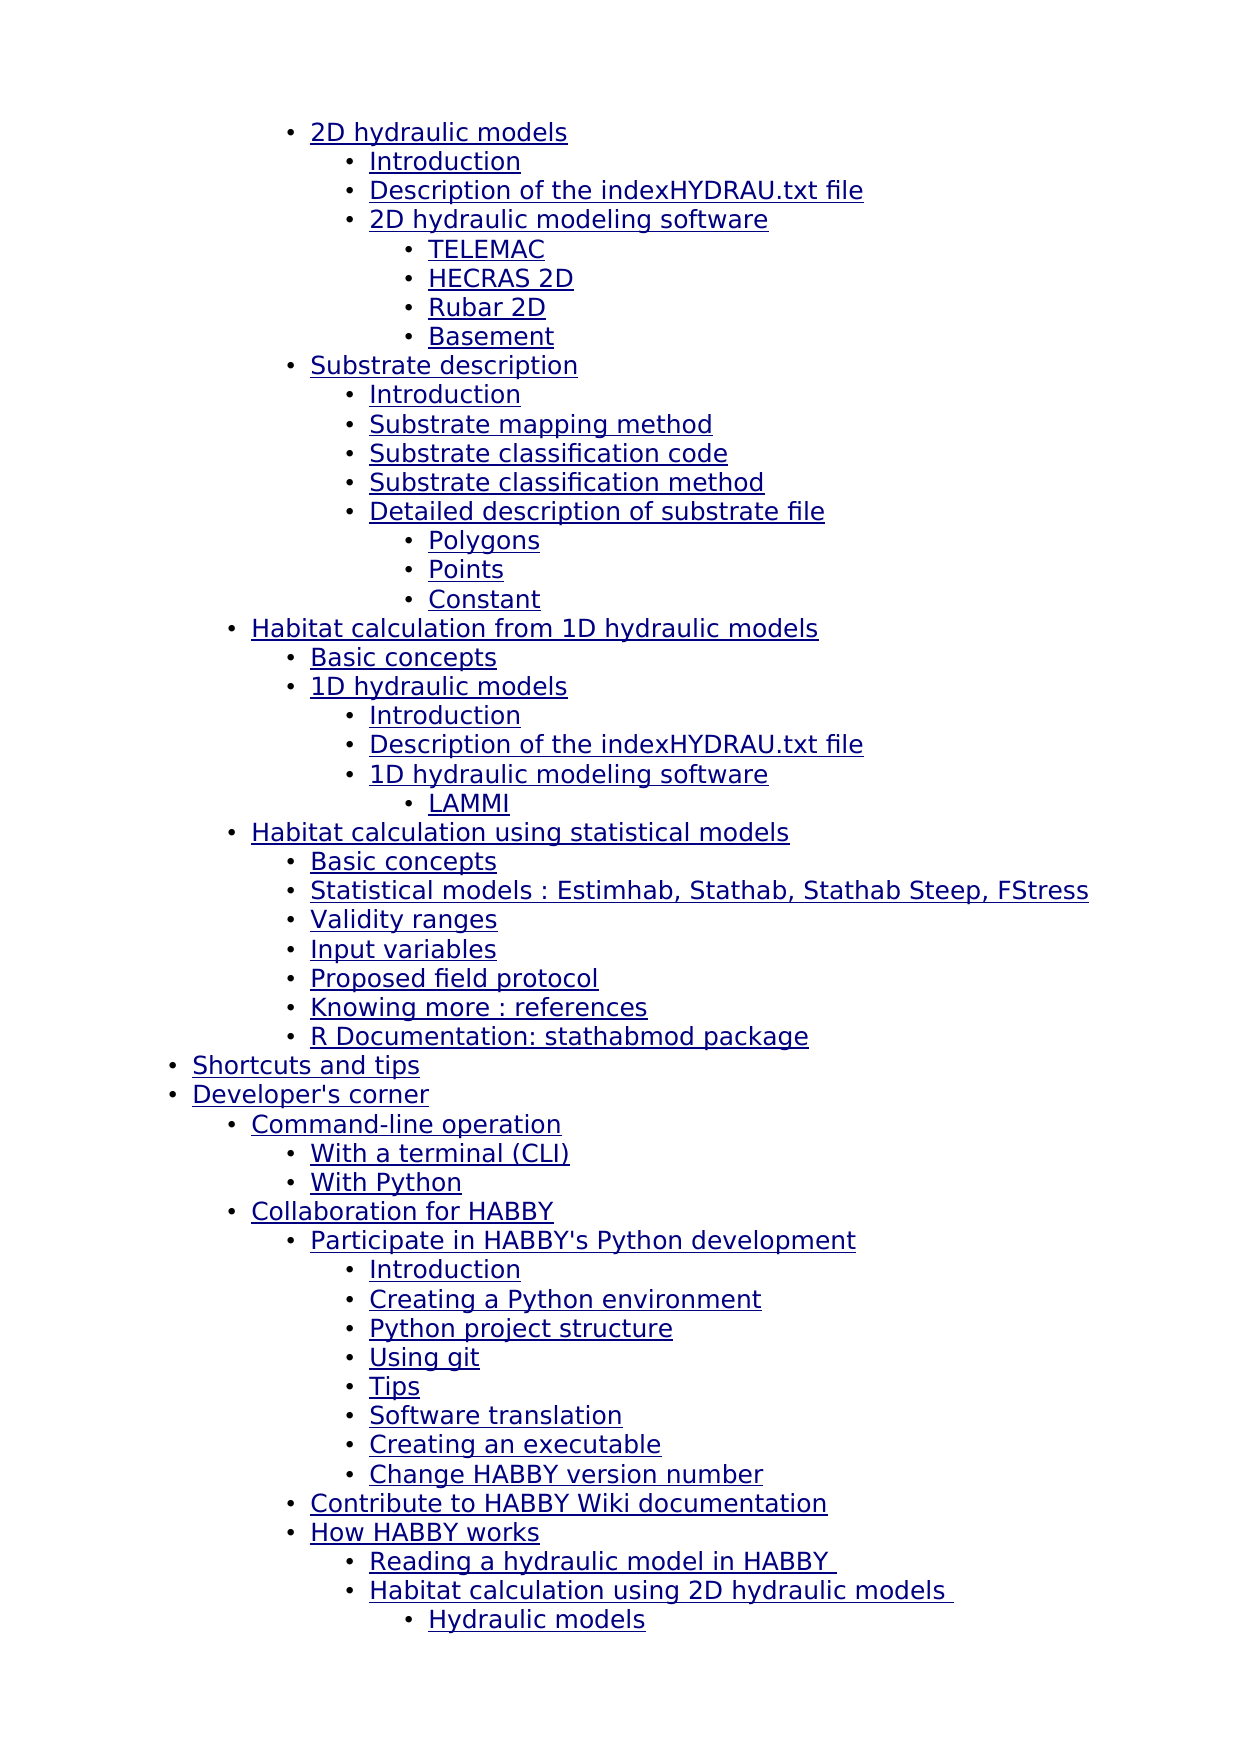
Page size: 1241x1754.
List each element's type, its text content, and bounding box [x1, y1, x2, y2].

list Validity ranges [295, 906, 1122, 935]
list HECRAS 2D [413, 264, 1122, 293]
list Substrate mapping method [354, 410, 1122, 439]
list With Python [295, 1168, 1122, 1197]
list How HABBY works [295, 1518, 1122, 1547]
list Using git [354, 1343, 1122, 1372]
list Knowing more : references [295, 993, 1122, 1022]
list Python project structure [354, 1314, 1122, 1343]
list Shortcuts and tips [177, 1051, 1122, 1081]
list Statistical models : Estimhab, Stathab, Stathab Steep, FStress [295, 876, 1122, 906]
list Points [413, 556, 1122, 585]
list Basic concepts [295, 643, 1122, 672]
list Reading a hydraulic model in HABBY [354, 1547, 1122, 1576]
list 2D hydraulic modeling software [354, 206, 1122, 235]
list R Documentation: stathabmod package [295, 1022, 1122, 1051]
list 1D hydraulic modeling software [354, 760, 1122, 789]
list Habitat calculation using statistical models [236, 818, 1122, 847]
list Polygons [413, 526, 1122, 556]
list Participate in HABBY's Python development [295, 1226, 1122, 1256]
list Developer's corner [177, 1081, 1122, 1110]
list LAMMI [413, 789, 1122, 818]
list With a terminal (CLI) [295, 1139, 1122, 1168]
list Basement [413, 322, 1122, 351]
list Change HABBY version number [354, 1460, 1122, 1489]
list Description of the indexHYDRAU.txt file [354, 176, 1122, 206]
list Detailed description of substrate file [354, 497, 1122, 526]
list Constant [413, 585, 1122, 614]
list Introduction [354, 147, 1122, 176]
list Input variables [295, 935, 1122, 964]
list Introduction [354, 381, 1122, 410]
list Introduction [354, 701, 1122, 731]
list 2D hydraulic models [295, 118, 1122, 147]
list Habitat calculation using 2D hydraulic models [354, 1576, 1122, 1606]
list Substrate classification method [354, 468, 1122, 497]
list Habitat calculation from 1D hydraulic models [236, 614, 1122, 643]
list 1D hydraulic models [295, 672, 1122, 701]
list Substrate description [295, 351, 1122, 381]
list Description of the indexHYDRAU.txt file [354, 731, 1122, 760]
list Introduction [354, 1256, 1122, 1285]
list Collaboration for HABBY [236, 1197, 1122, 1226]
list Creating an executable [354, 1431, 1122, 1460]
list TELEMAC [413, 235, 1122, 264]
list Proposed field protocol [295, 964, 1122, 993]
list Software translation [354, 1401, 1122, 1431]
list Tips [354, 1372, 1122, 1401]
list Command-line operation [236, 1110, 1122, 1139]
list Rubar 2D [413, 293, 1122, 322]
list Basic concepts [295, 847, 1122, 876]
list Substrate classification code [354, 439, 1122, 468]
list Hydraulic models [413, 1606, 1122, 1635]
list Creating a Python environment [354, 1285, 1122, 1314]
list Contribute to HABBY Wiki documentation [295, 1489, 1122, 1518]
